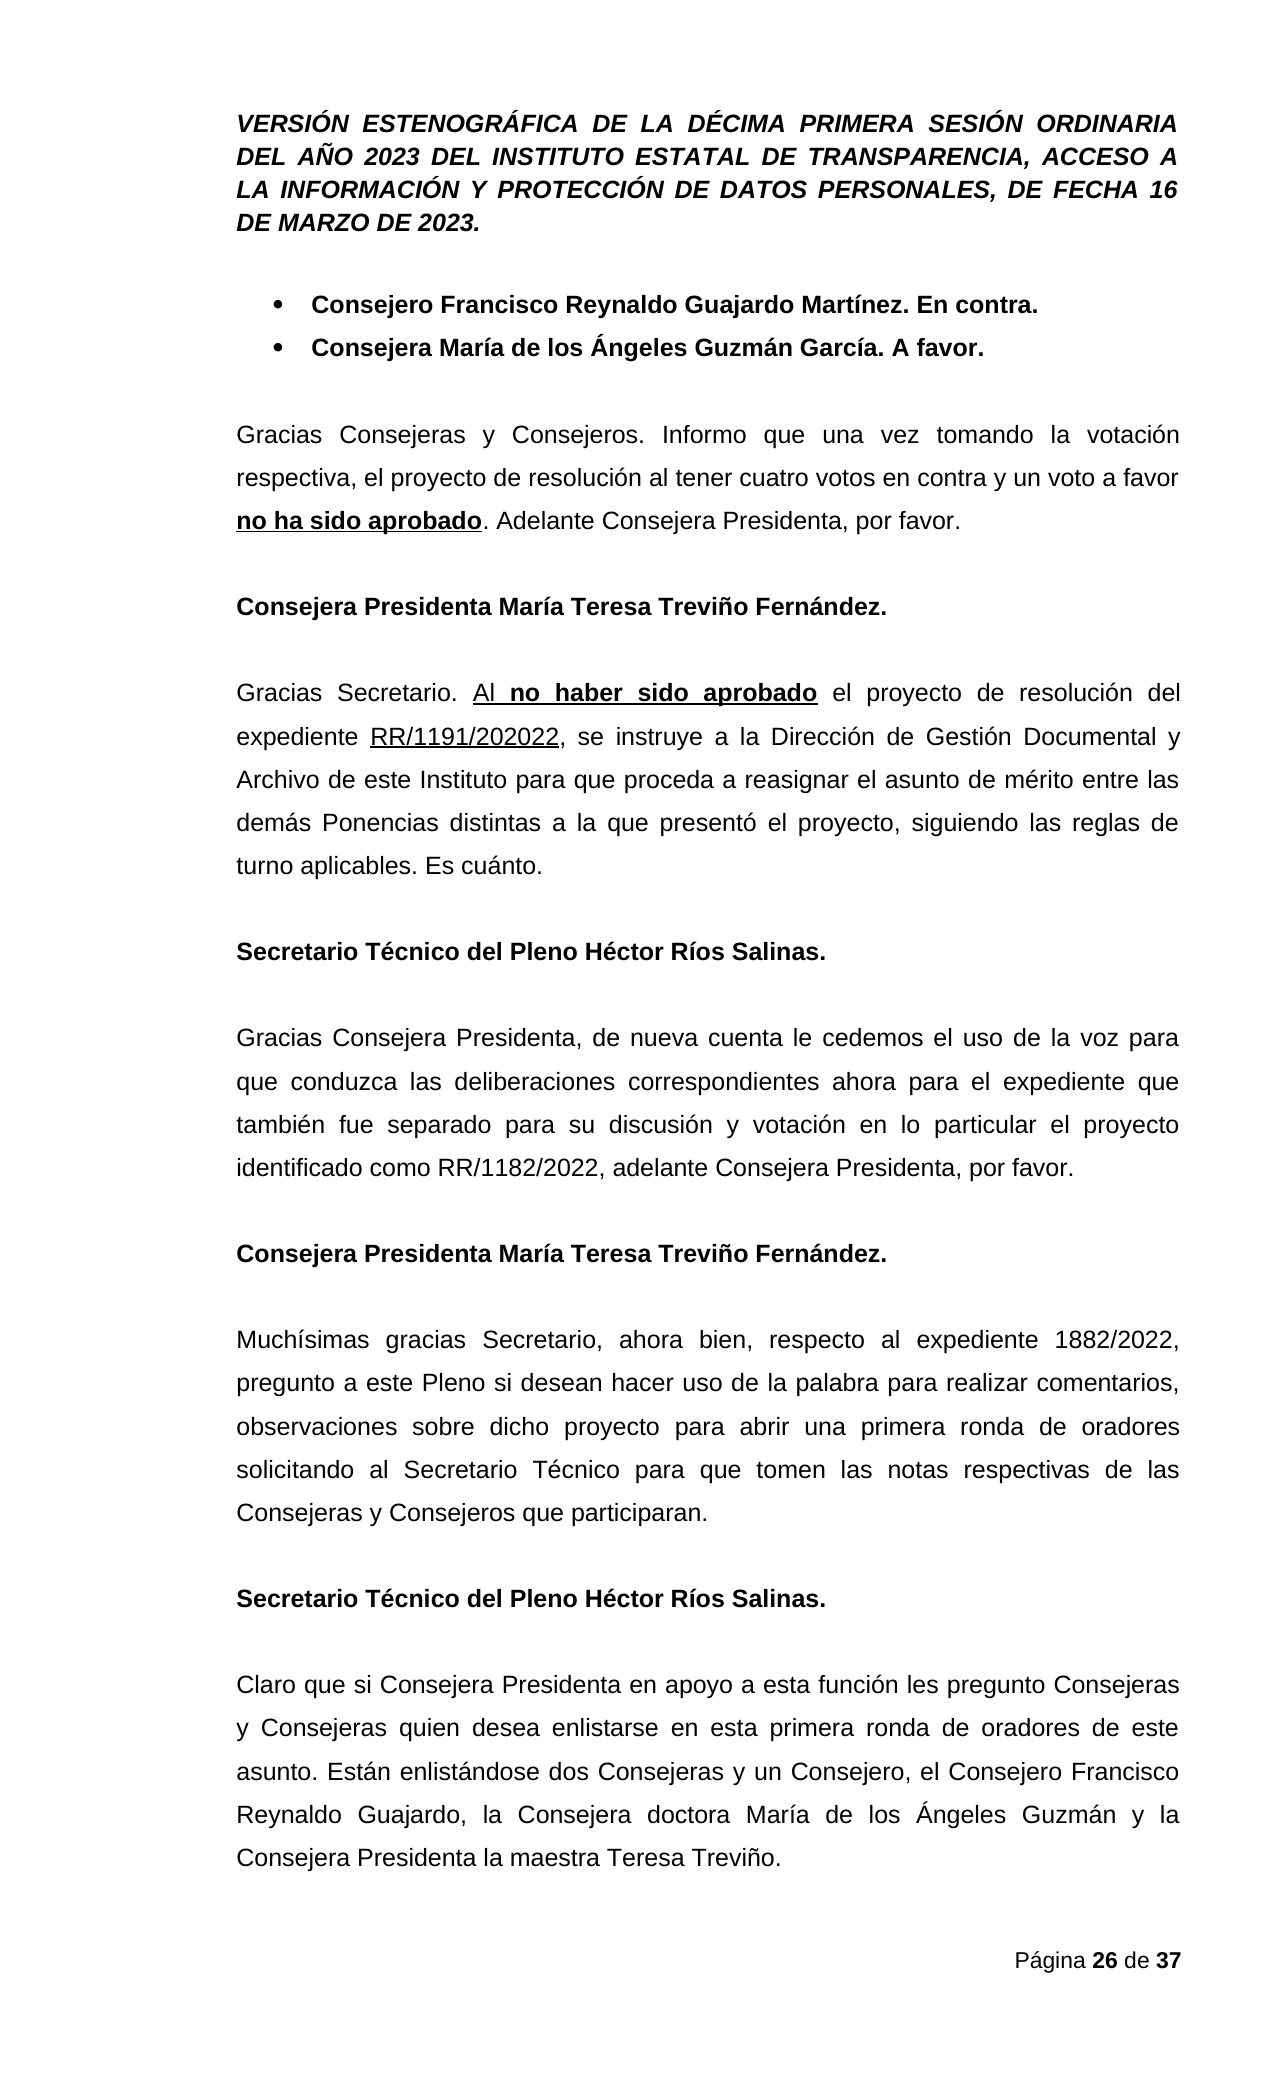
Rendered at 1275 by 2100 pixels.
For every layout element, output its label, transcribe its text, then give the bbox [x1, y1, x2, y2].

list Consejero Francisco Reynaldo Guajardo Martínez. En contra. [274, 290, 1181, 319]
text Gracias Consejeras y Consejeros. Informo que una vez tomando la votación respectiva, el proyecto de resolución al tener cuatro votos en contra y un voto a favor no ha sido aprobado. Adelante Consejera Presidenta, por favor. [236, 420, 1181, 535]
text Claro que si Consejera Presidenta en apoyo a esta función les pregunto Consejeras y Consejeras quien desea enlistarse en esta primera ronda de oradores de este asunto. Están enlistándose dos Consejeras y un Consejero, el Consejero Francisco Reynaldo Guajardo, la Consejera doctora María de los Ángeles Guzmán y la Consejera Presidenta la maestra Teresa Treviño. [236, 1670, 1181, 1872]
list Consejera María de los Ángeles Guzmán García. A favor. [274, 333, 1181, 362]
text Muchísimas gracias Secretario, ahora bien, respecto al expediente 1882/2022, pregunto a este Pleno si desean hacer uso de la palabra para realizar comentarios, observaciones sobre dicho proyecto para abrir una primera ronda de oradores solicitando al Secretario Técnico para que tomen las notas respectivas de las Consejeras y Consejeros que participaran. [236, 1325, 1181, 1527]
text Secretario Técnico del Pleno Héctor Ríos Salinas. [236, 937, 1181, 966]
text Consejera Presidenta María Teresa Treviño Fernández. [236, 592, 1181, 621]
text Gracias Consejera Presidenta, de nueva cuenta le cedemos el uso de la voz para que conduzca las deliberaciones correspondientes ahora para el expediente que también fue separado para su discusión y votación en lo particular el proyecto identificado como RR/1182/2022, adelante Consejera Presidenta, por favor. [236, 1023, 1181, 1182]
text Secretario Técnico del Pleno Héctor Ríos Salinas. [236, 1584, 1181, 1613]
text Consejera Presidenta María Teresa Treviño Fernández. [236, 1239, 1181, 1268]
text Gracias Secretario. Al no haber sido aprobado el proyecto de resolución del expediente RR/1191/202022, se instruye a la Dirección de Gestión Documental y Archivo de este Instituto para que proceda a reasignar el asunto de mérito entre las demás Ponencias distintas a la que presentó el proyecto, siguiendo las reglas de turno aplicables. Es cuánto. [236, 678, 1181, 880]
